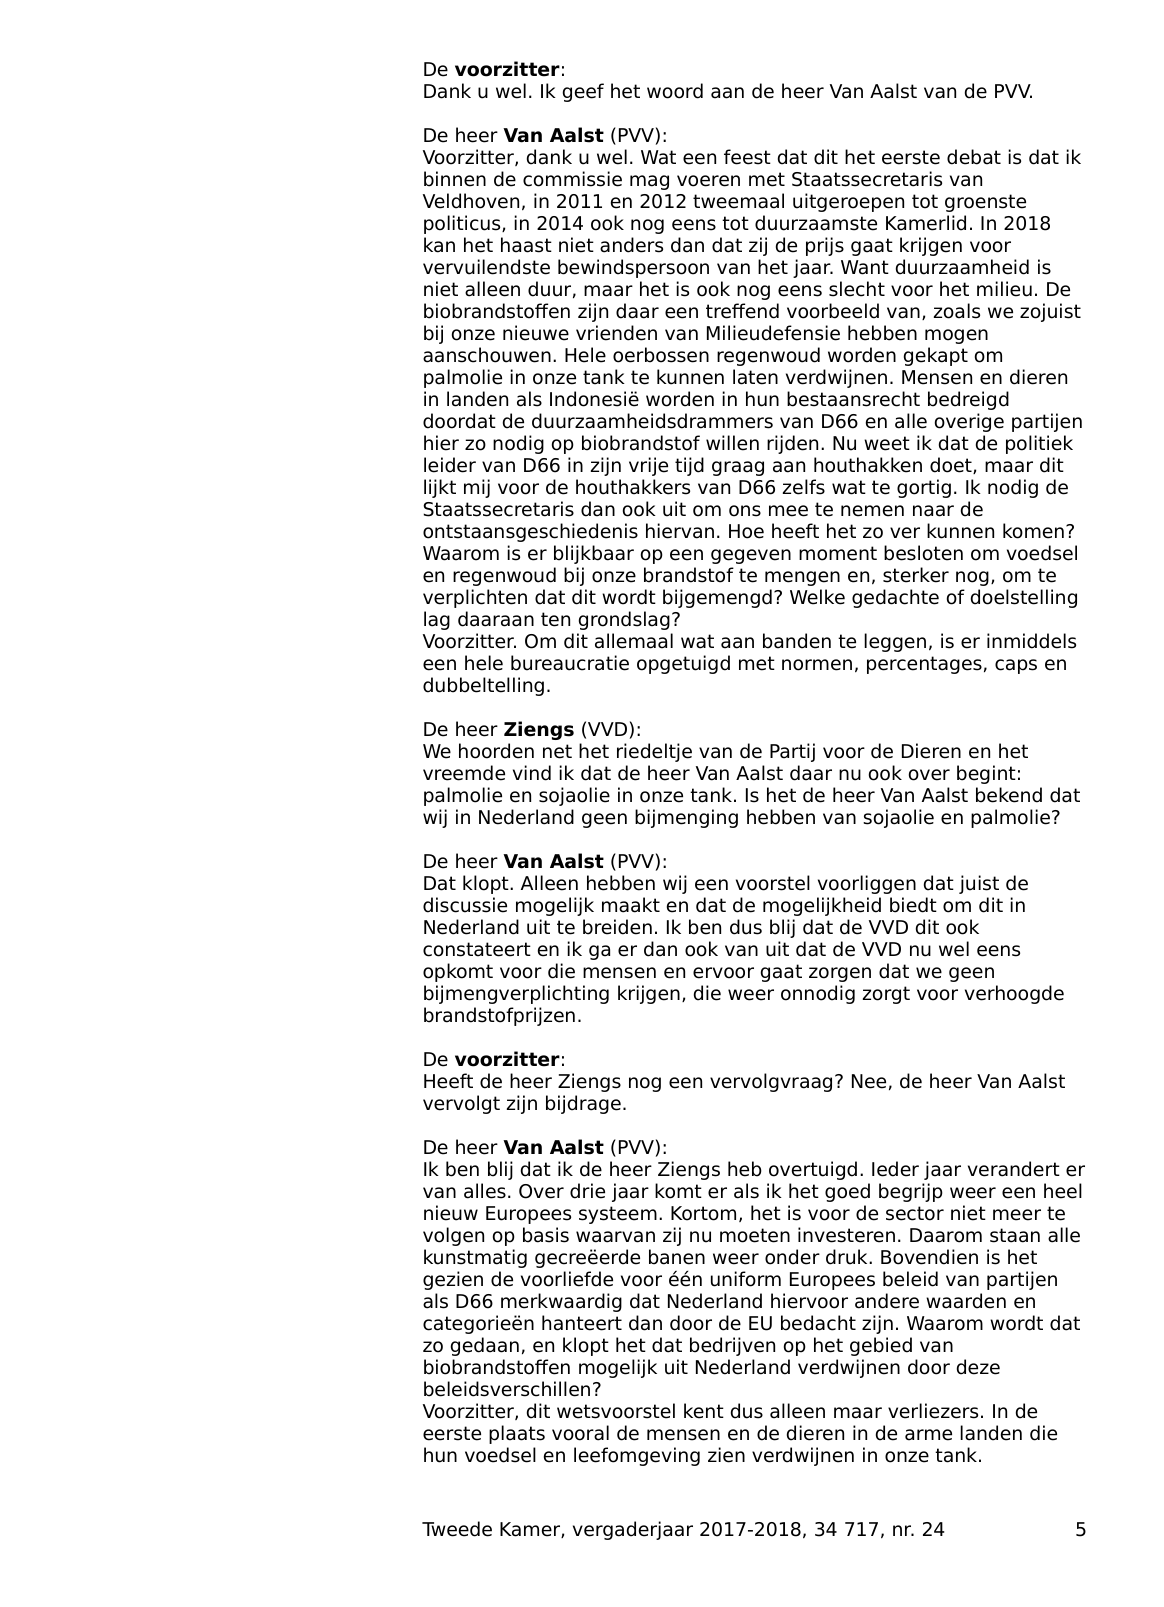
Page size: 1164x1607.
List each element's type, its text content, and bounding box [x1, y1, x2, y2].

text De heer Van Aalst (PVV): [422, 1137, 1087, 1159]
text De voorzitter: [422, 1049, 1087, 1071]
text Heeft de heer Ziengs nog een vervolgvraag? Nee, de heer Van Aalst vervolgt zijn bijdrage. [422, 1071, 1087, 1115]
text De heer Van Aalst (PVV): [422, 851, 1087, 873]
text Dat klopt. Alleen hebben wij een voorstel voorliggen dat juist de discussie mogelijk maakt en dat de mogelijkheid biedt om dit in Nederland uit te breiden. Ik ben dus blij dat de VVD dit ook constateert en ik ga er dan ook van uit dat de VVD nu wel eens opkomt voor die mensen en ervoor gaat zorgen dat we geen bijmengverplichting krijgen, die weer onnodig zorgt voor verhoogde brandstofprijzen. [422, 873, 1087, 1027]
text Voorzitter, dit wetsvoorstel kent dus alleen maar verliezers. In de eerste plaats vooral de mensen en de dieren in de arme landen die hun voedsel en leefomgeving zien verdwijnen in onze tank. [422, 1401, 1087, 1467]
text We hoorden net het riedeltje van de Partij voor de Dieren en het vreemde vind ik dat de heer Van Aalst daar nu ook over begint: palmolie en sojaolie in onze tank. Is het de heer Van Aalst bekend dat wij in Nederland geen bijmenging hebben van sojaolie en palmolie? [422, 741, 1087, 829]
text De voorzitter: [422, 59, 1087, 81]
text Voorzitter, dank u wel. Wat een feest dat dit het eerste debat is dat ik binnen de commissie mag voeren met Staatssecretaris van Veldhoven, in 2011 en 2012 tweemaal uitgeroepen tot groenste politicus, in 2014 ook nog eens tot duurzaamste Kamerlid. In 2018 kan het haast niet anders dan dat zij de prijs gaat krijgen voor vervuilendste bewindspersoon van het jaar. Want duurzaamheid is niet alleen duur, maar het is ook nog eens slecht voor het milieu. De biobrandstoffen zijn daar een treffend voorbeeld van, zoals we zojuist bij onze nieuwe vrienden van Milieudefensie hebben mogen aanschouwen. Hele oerbossen regenwoud worden gekapt om palmolie in onze tank te kunnen laten verdwijnen. Mensen en dieren in landen als Indonesië worden in hun bestaansrecht bedreigd doordat de duurzaamheidsdrammers van D66 en alle overige partijen hier zo nodig op biobrandstof willen rijden. Nu weet ik dat de politiek leider van D66 in zijn vrije tijd graag aan houthakken doet, maar dit lijkt mij voor de houthakkers van D66 zelfs wat te gortig. Ik nodig de Staatssecretaris dan ook uit om ons mee te nemen naar de ontstaansgeschiedenis hiervan. Hoe heeft het zo ver kunnen komen? Waarom is er blijkbaar op een gegeven moment besloten om voedsel en regenwoud bij onze brandstof te mengen en, sterker nog, om te verplichten dat dit wordt bijgemengd? Welke gedachte of doelstelling lag daaraan ten grondslag? [422, 147, 1087, 631]
text Ik ben blij dat ik de heer Ziengs heb overtuigd. Ieder jaar verandert er van alles. Over drie jaar komt er als ik het goed begrijp weer een heel nieuw Europees systeem. Kortom, het is voor de sector niet meer te volgen op basis waarvan zij nu moeten investeren. Daarom staan alle kunstmatig gecreëerde banen weer onder druk. Bovendien is het gezien de voorliefde voor één uniform Europees beleid van partijen als D66 merkwaardig dat Nederland hiervoor andere waarden en categorieën hanteert dan door de EU bedacht zijn. Waarom wordt dat zo gedaan, en klopt het dat bedrijven op het gebied van biobrandstoffen mogelijk uit Nederland verdwijnen door deze beleidsverschillen? [422, 1159, 1087, 1401]
text Voorzitter. Om dit allemaal wat aan banden te leggen, is er inmiddels een hele bureaucratie opgetuigd met normen, percentages, caps en dubbeltelling. [422, 631, 1087, 697]
text Dank u wel. Ik geef het woord aan de heer Van Aalst van de PVV. [422, 81, 1087, 103]
text De heer Van Aalst (PVV): [422, 125, 1087, 147]
text De heer Ziengs (VVD): [422, 719, 1087, 741]
